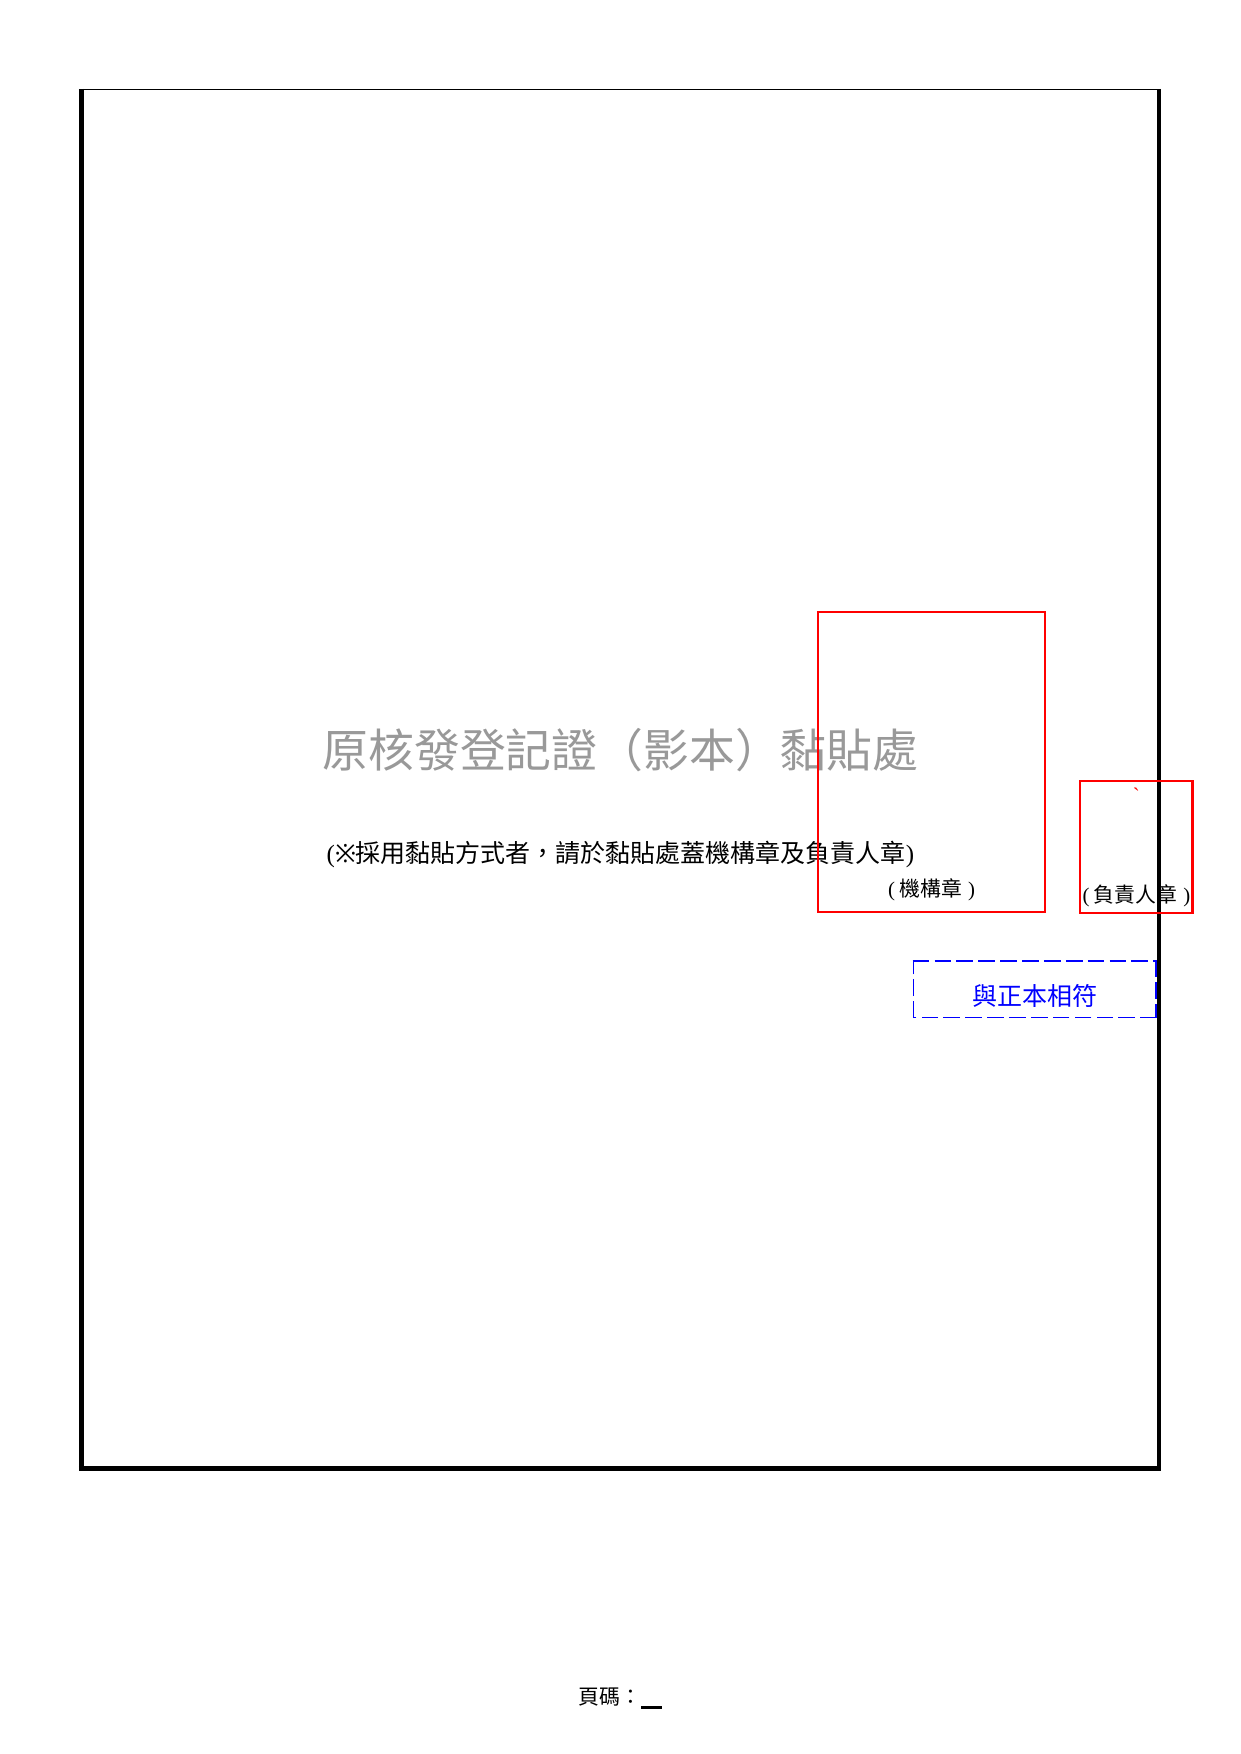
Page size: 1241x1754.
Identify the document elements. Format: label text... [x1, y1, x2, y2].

table_cell 原核發登記證（影本）黏貼處 (※採用黏貼方式者，請於黏貼處蓋機構章及負責人章) [84, 90, 1157, 1466]
